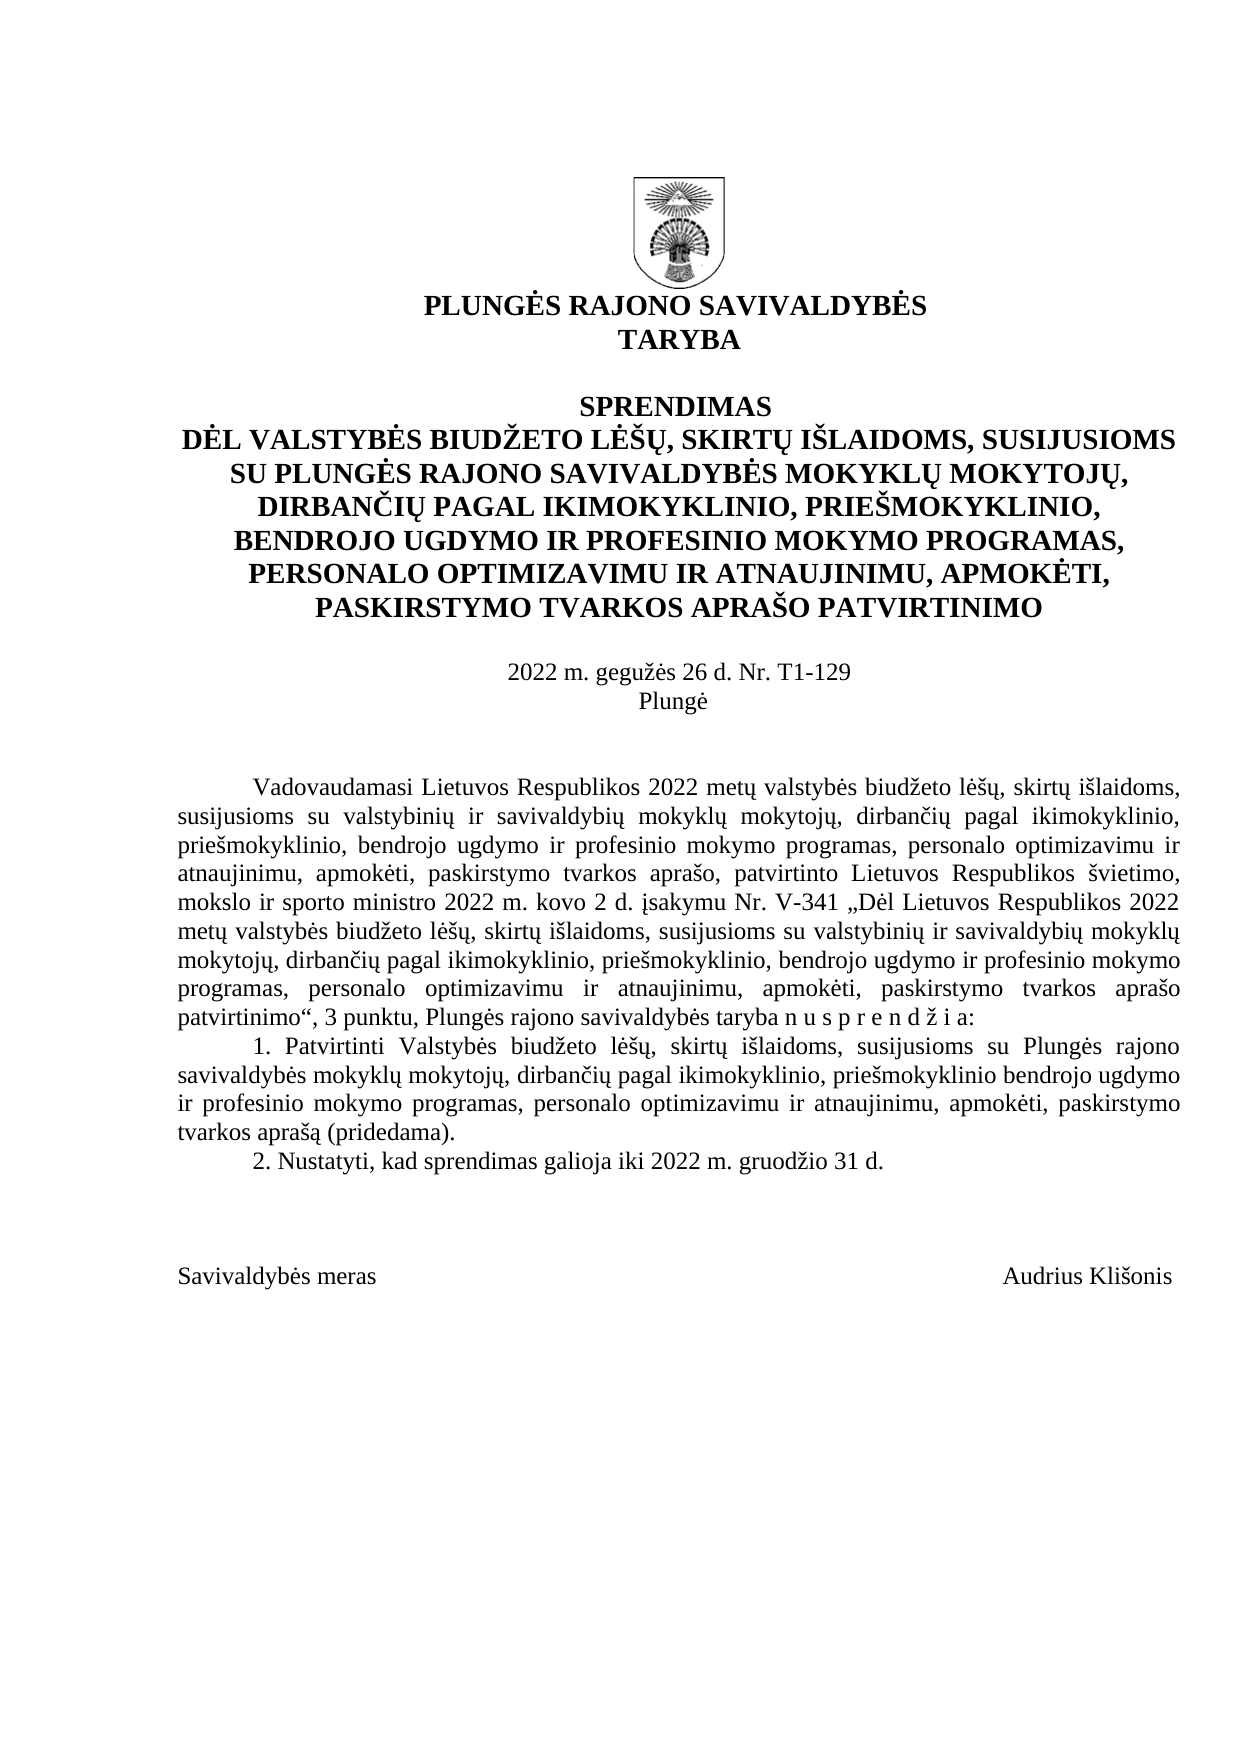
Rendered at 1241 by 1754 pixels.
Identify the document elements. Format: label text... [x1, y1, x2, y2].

text 2022 m. gegužės 26 d. Nr. T1-129 [177, 657, 1181, 686]
text 1. Patvirtinti Valstybės biudžeto lėšų, skirtų išlaidoms, susijusioms su Plungės rajono savivaldybės mokyklų mokytojų, dirbančių pagal ikimokyklinio, priešmokyklinio bendrojo ugdymo ir profesinio mokymo programas, personalo optimizavimu ir atnaujinimu, apmokėti, paskirstymo tvarkos aprašą (pridedama). [177, 1031, 1181, 1146]
text PLUNGĖS RAJONO SAVIVALDYBĖS [177, 288, 1181, 322]
text SPRENDIMAS [177, 389, 1181, 422]
text 2. Nustatyti, kad sprendimas galioja iki 2022 m. gruodžio 31 d. [177, 1146, 1181, 1175]
text Savivaldybės meras Audrius Klišonis [177, 1261, 1181, 1290]
text Vadovaudamasi Lietuvos Respublikos 2022 metų valstybės biudžeto lėšų, skirtų išlaidoms, susijusioms su valstybinių ir savivaldybių mokyklų mokytojų, dirbančių pagal ikimokyklinio, priešmokyklinio, bendrojo ugdymo ir profesinio mokymo programas, personalo optimizavimu ir atnaujinimu, apmokėti, paskirstymo tvarkos aprašo, patvirtinto Lietuvos Respublikos švietimo, mokslo ir sporto ministro 2022 m. kovo 2 d. įsakymu Nr. V-341 „Dėl Lietuvos Respublikos 2022 metų valstybės biudžeto lėšų, skirtų išlaidoms, susijusioms su valstybinių ir savivaldybių mokyklų mokytojų, dirbančių pagal ikimokyklinio, priešmokyklinio, bendrojo ugdymo ir profesinio mokymo programas, personalo optimizavimu ir atnaujinimu, apmokėti, paskirstymo tvarkos aprašo patvirtinimo“, 3 punktu, Plungės rajono savivaldybės taryba n u s p r e n d ž i a: [177, 772, 1181, 1031]
text DĖL VALSTYBĖS BIUDŽETO LĖŠŲ, SKIRTŲ IŠLAIDOMS, SUSIJUSIOMS SU PLUNGĖS RAJONO SAVIVALDYBĖS MOKYKLŲ MOKYTOJŲ, DIRBANČIŲ PAGAL IKIMOKYKLINIO, PRIEŠMOKYKLINIO, BENDROJO UGDYMO IR PROFESINIO MOKYMO PROGRAMAS, PERSONALO OPTIMIZAVIMU IR ATNAUJINIMU, APMOKĖTI, PASKIRSTYMO TVARKOS APRAŠO PATVIRTINIMO [177, 422, 1181, 624]
text TARYBA [177, 322, 1181, 355]
text Plungė [177, 686, 1181, 715]
